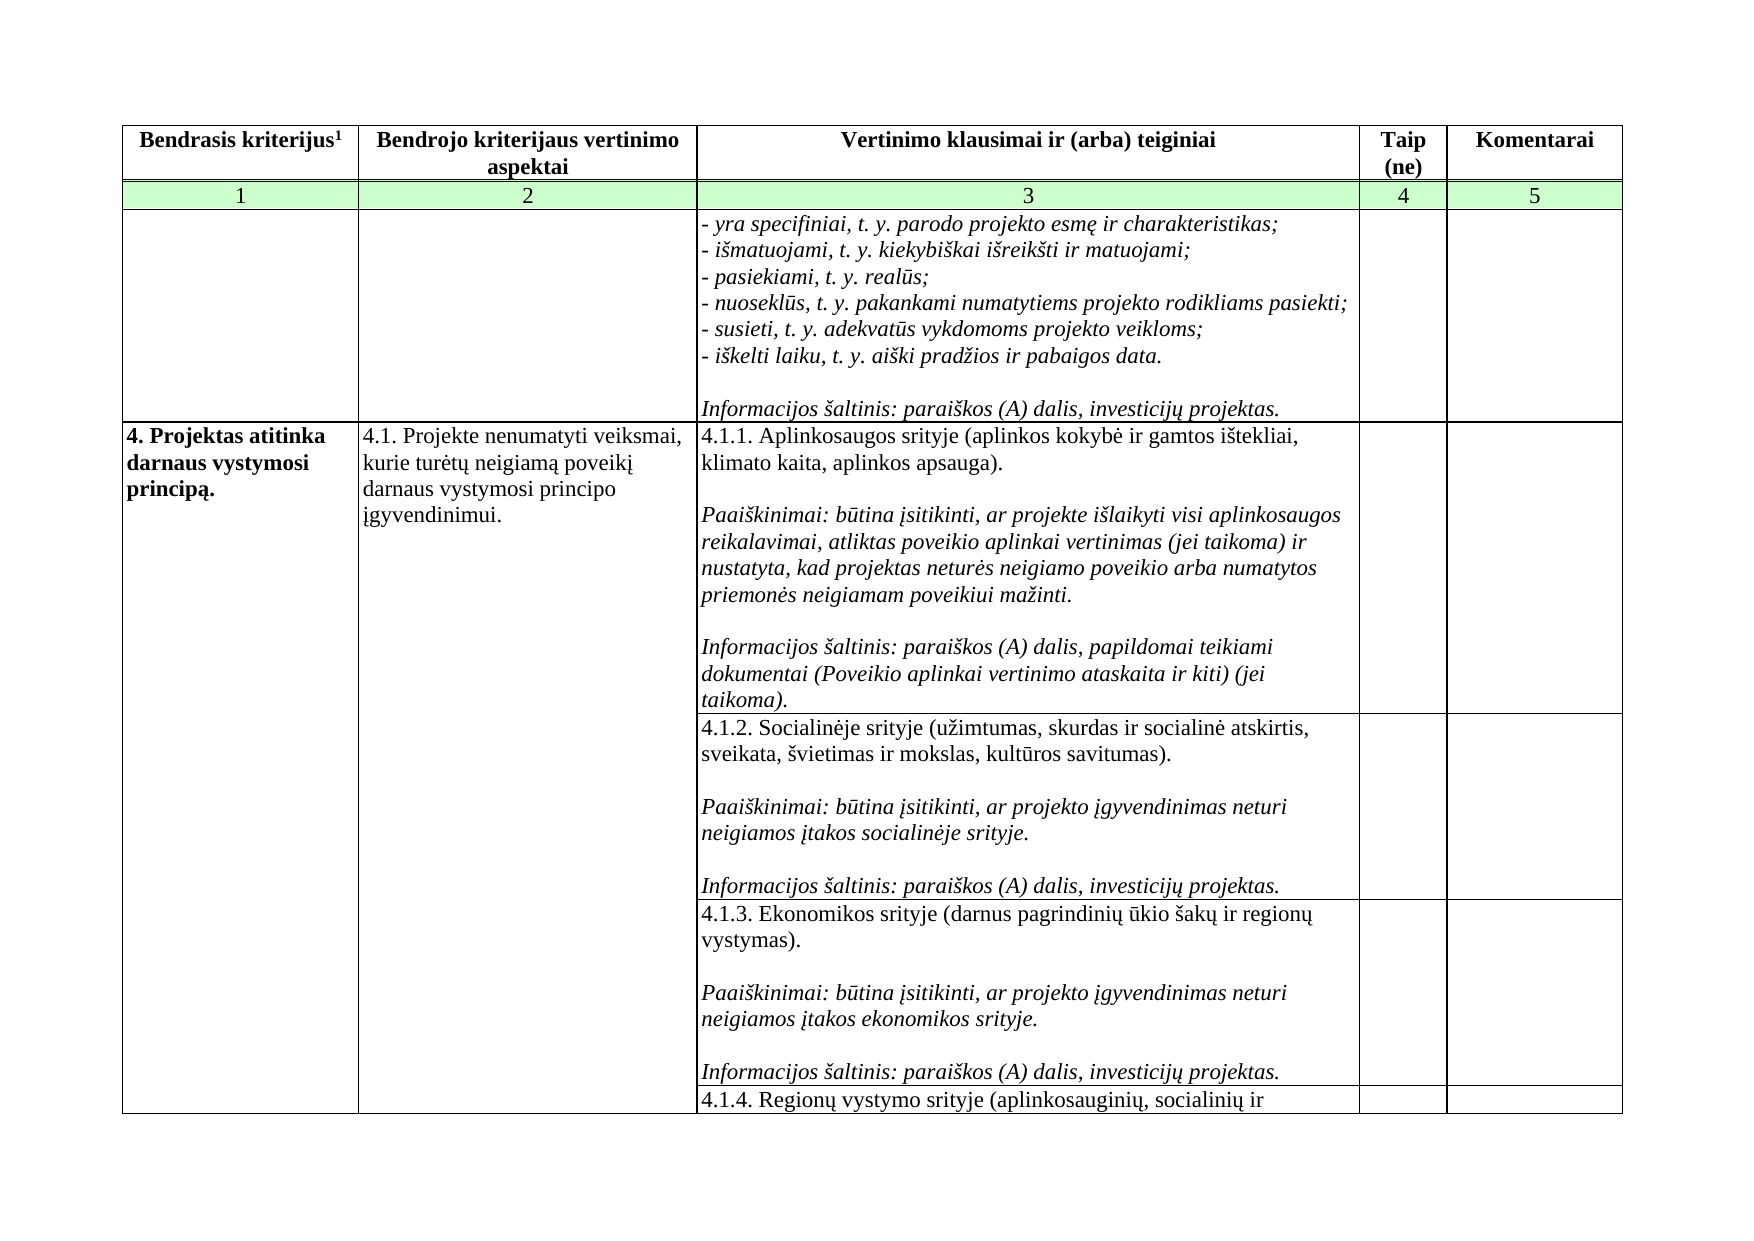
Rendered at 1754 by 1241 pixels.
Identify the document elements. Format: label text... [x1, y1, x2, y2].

table_header Komentarai [1448, 126, 1622, 179]
table_cell [1360, 900, 1446, 1084]
table_cell 1 [123, 182, 358, 208]
table_cell 4.1.4. Regionų vystymo srityje (aplinkosauginių, socialinių ir [698, 1086, 1359, 1112]
table_cell 4.1. Projekte nenumatyti veiksmai, kurie turėtų neigiamą poveikį darnaus vystymosi principo įgyvendinimui. [359, 423, 696, 1112]
table_cell [1360, 210, 1446, 421]
table_cell - yra specifiniai, t. y. parodo projekto esmę ir charakteristikas; - išmatuojami, t. y. kiekybiškai išreikšti ir matuojami; - pasiekiami, t. y. realūs; - nuoseklūs, t. y. pakankami numatytiems projekto rodikliams pasiekti; - susieti, t. y. adekvatūs vykdomoms projekto veikloms; - iškelti laiku, t. y. aiški pradžios ir pabaigos data. Informacijos šaltinis: paraiškos (A) dalis, investicijų projektas. [698, 210, 1359, 421]
table_header Vertinimo klausimai ir (arba) teiginiai [698, 126, 1359, 179]
table_cell [123, 210, 358, 421]
table_cell 4.1.1. Aplinkosaugos srityje (aplinkos kokybė ir gamtos ištekliai, klimato kaita, aplinkos apsauga). Paaiškinimai: būtina įsitikinti, ar projekte išlaikyti visi aplinkosaugos reikalavimai, atliktas poveikio aplinkai vertinimas (jei taikoma) ir nustatyta, kad projektas neturės neigiamo poveikio arba numatytos priemonės neigiamam poveikiui mažinti. Informacijos šaltinis: paraiškos (A) dalis, papildomai teikiami dokumentai (Poveikio aplinkai vertinimo ataskaita ir kiti) (jei taikoma). [698, 423, 1359, 712]
table_cell 4.1.2. Socialinėje srityje (užimtumas, skurdas ir socialinė atskirtis, sveikata, švietimas ir mokslas, kultūros savitumas). Paaiškinimai: būtina įsitikinti, ar projekto įgyvendinimas neturi neigiamos įtakos socialinėje srityje. Informacijos šaltinis: paraiškos (A) dalis, investicijų projektas. [698, 714, 1359, 898]
table_cell [1448, 423, 1622, 712]
table_header Bendrojo kriterijaus vertinimo aspektai [359, 126, 696, 179]
table_cell 4. Projektas atitinka darnaus vystymosi principą. [123, 423, 358, 1112]
table_cell 4.1.3. Ekonomikos srityje (darnus pagrindinių ūkio šakų ir regionų vystymas). Paaiškinimai: būtina įsitikinti, ar projekto įgyvendinimas neturi neigiamos įtakos ekonomikos srityje. Informacijos šaltinis: paraiškos (A) dalis, investicijų projektas. [698, 900, 1359, 1084]
table_cell [1360, 423, 1446, 712]
table_cell [1448, 1086, 1622, 1112]
table_cell 3 [698, 182, 1359, 208]
table_cell [359, 210, 696, 421]
table_header Taip (ne) [1360, 126, 1446, 179]
table_cell 5 [1448, 182, 1622, 208]
table_cell [1448, 210, 1622, 421]
table_cell 4 [1360, 182, 1446, 208]
table_cell [1360, 714, 1446, 898]
table_cell [1448, 714, 1622, 898]
table_header Bendrasis kriterijus1 [123, 126, 358, 179]
table_cell [1360, 1086, 1446, 1112]
table_cell 2 [359, 182, 696, 208]
table_cell [1448, 900, 1622, 1084]
